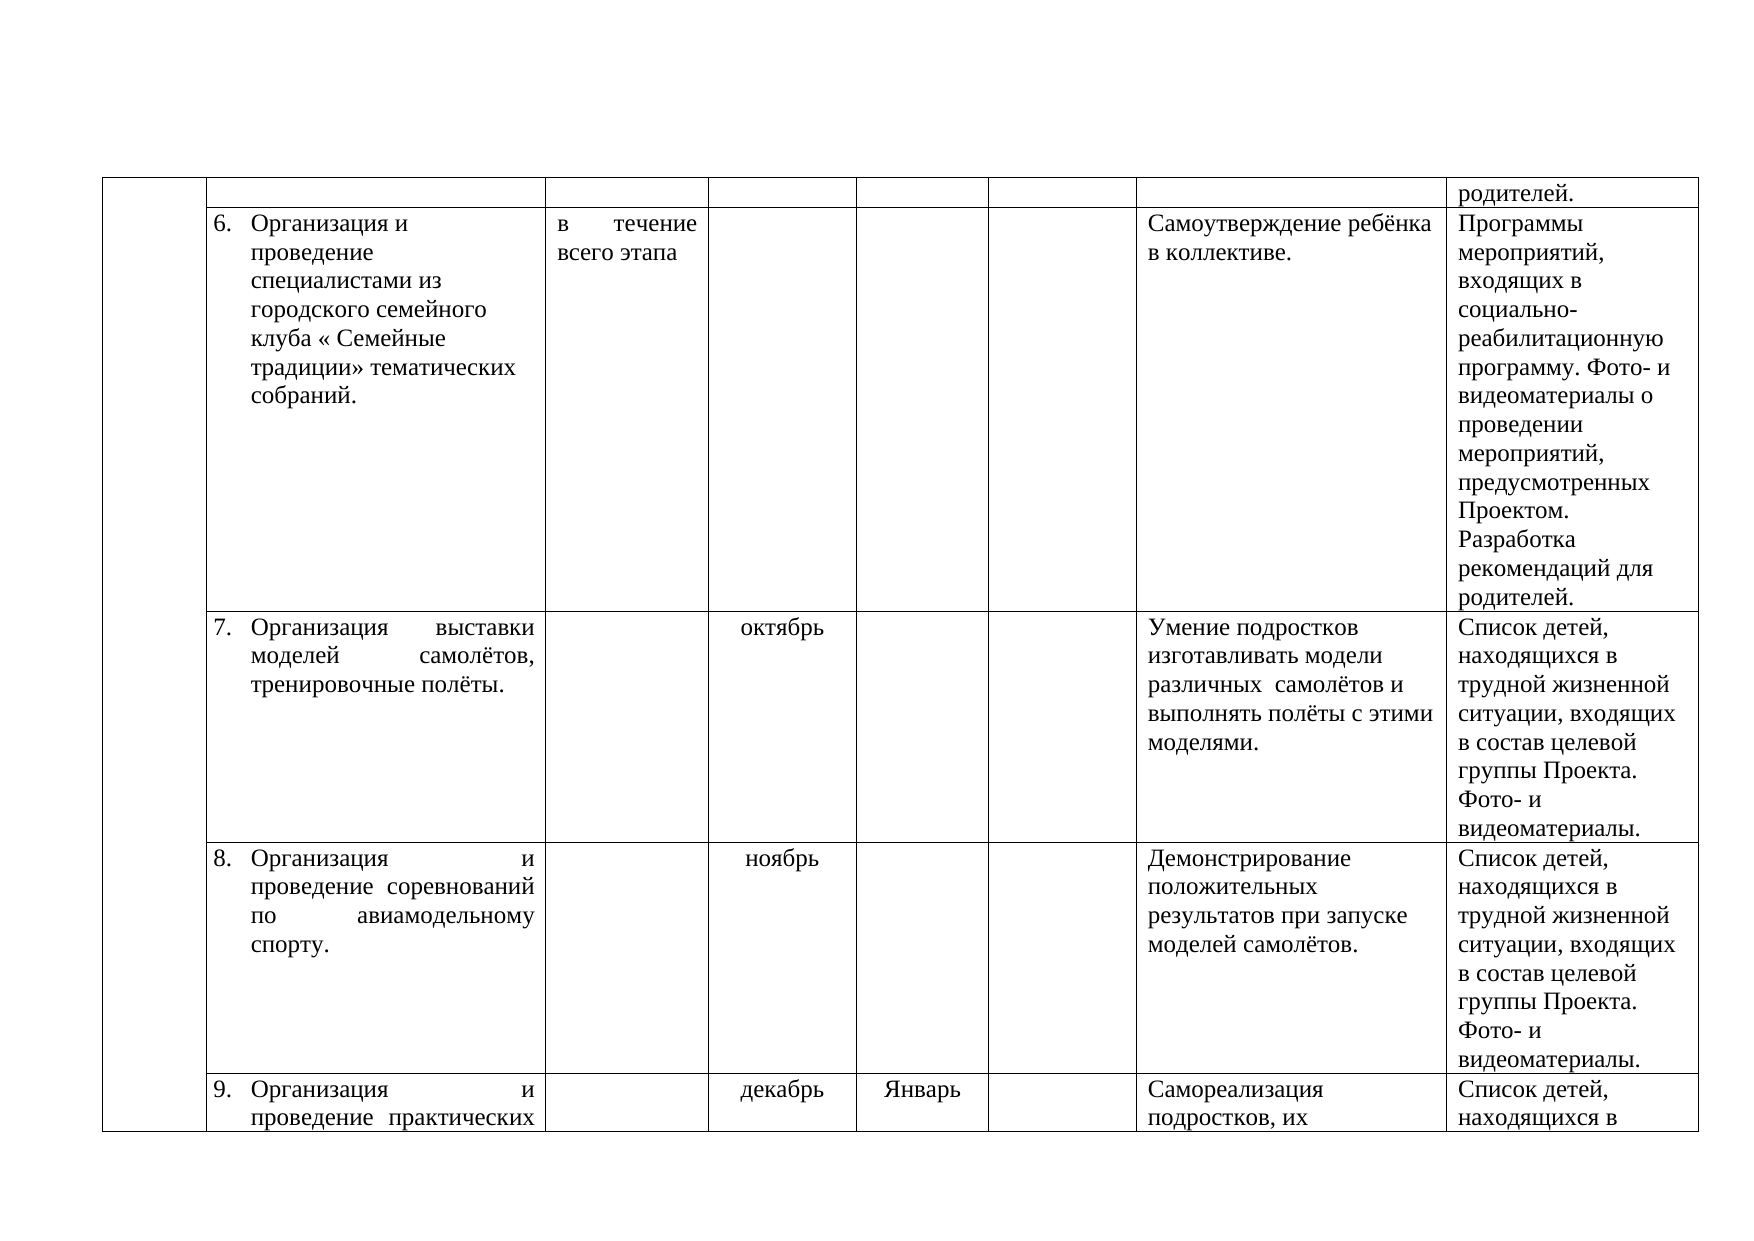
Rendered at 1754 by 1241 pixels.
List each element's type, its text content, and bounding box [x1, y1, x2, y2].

table_cell [989, 178, 1136, 207]
table_cell [709, 208, 856, 611]
table_cell [1137, 178, 1446, 207]
table_cell Самореализация подростков, их [1137, 1074, 1446, 1131]
table_cell Январь [857, 1074, 988, 1131]
table_cell [546, 612, 708, 842]
table_cell Список детей, находящихся в [1447, 1074, 1698, 1131]
table_cell Организация и проведение соревнований по авиамодельному спорту. [207, 843, 545, 1073]
table_cell [103, 178, 206, 1131]
table_cell в течение всего этапа [546, 208, 708, 611]
table_cell Умение подростков изготавливать модели различных самолётов и выполнять полёты с этими моделями. [1137, 612, 1446, 842]
table_cell [857, 843, 988, 1073]
table_cell [989, 612, 1136, 842]
table_cell [989, 843, 1136, 1073]
table_cell Демонстрирование положительных результатов при запуске моделей самолётов. [1137, 843, 1446, 1073]
table_cell [546, 178, 708, 207]
table_cell [857, 612, 988, 842]
table_cell [989, 208, 1136, 611]
table_cell Список детей, находящихся в трудной жизненной ситуации, входящих в состав целевой группы Проекта. Фото- и видеоматериалы. [1447, 843, 1698, 1073]
table_cell Организация выставки моделей самолётов, тренировочные полёты. [207, 612, 545, 842]
table_cell родителей. [1447, 178, 1698, 207]
table_cell Самоутверждение ребёнка в коллективе. [1137, 208, 1446, 611]
table_cell Организация и проведение специалистами из городского семейного клуба « Семейные традиции» тематических собраний. [207, 208, 545, 611]
table_cell Организация и проведение практических [207, 1074, 545, 1131]
table_cell декабрь [709, 1074, 856, 1131]
table_cell [546, 1074, 708, 1131]
table_cell [709, 178, 856, 207]
table_cell Список детей, находящихся в трудной жизненной ситуации, входящих в состав целевой группы Проекта. Фото- и видеоматериалы. [1447, 612, 1698, 842]
table_cell [857, 178, 988, 207]
table_cell Программы мероприятий, входящих в социально-реабилитационную программу. Фото- и видеоматериалы о проведении мероприятий, предусмотренных Проектом. Разработка рекомендаций для родителей. [1447, 208, 1698, 611]
table_cell октябрь [709, 612, 856, 842]
table_cell [989, 1074, 1136, 1131]
table_cell [207, 178, 545, 207]
table_cell [546, 843, 708, 1073]
table_cell [857, 208, 988, 611]
table_cell ноябрь [709, 843, 856, 1073]
